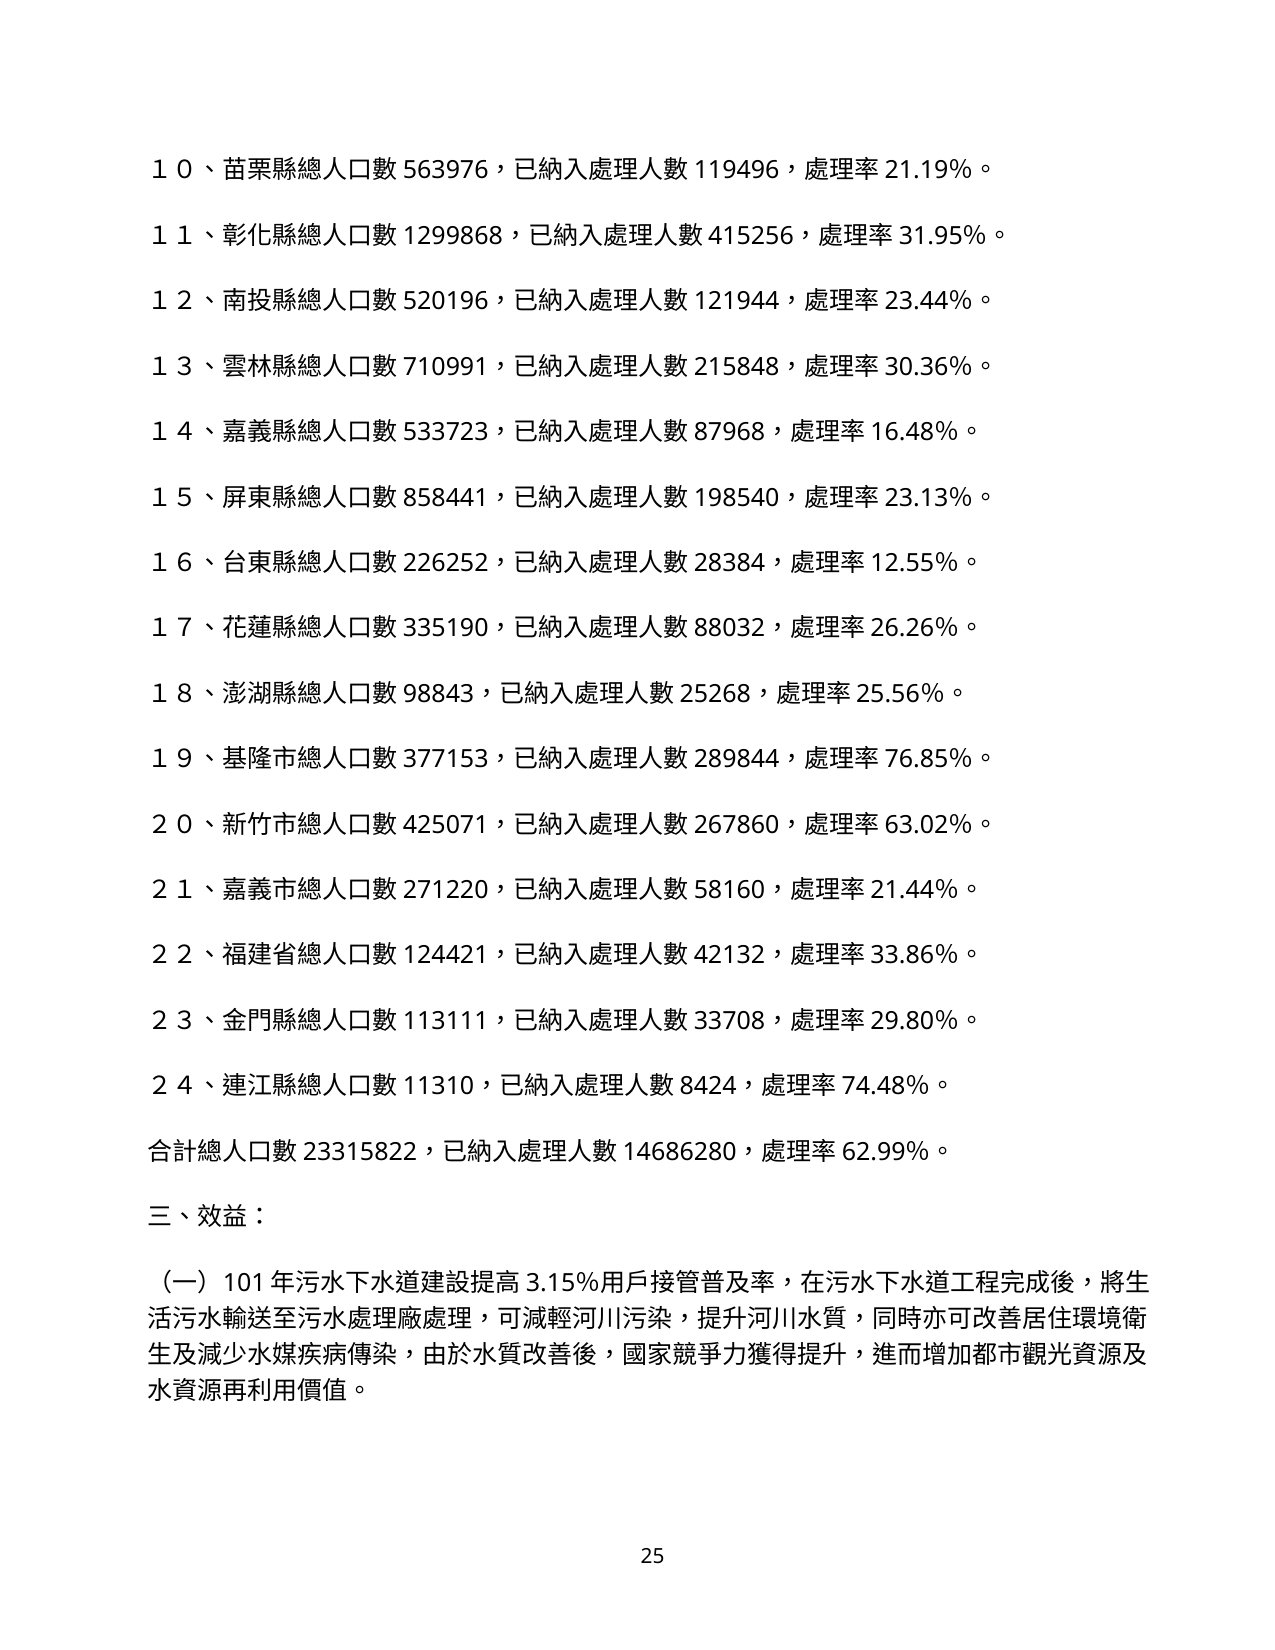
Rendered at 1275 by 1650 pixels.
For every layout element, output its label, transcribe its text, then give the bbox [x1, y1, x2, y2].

text ２４、連江縣總人口數11310，已納入處理人數8424，處理率74.48％。 [148, 1066, 1157, 1102]
text ２３、金門縣總人口數113111，已納入處理人數33708，處理率29.80％。 [148, 1000, 1157, 1037]
text １７、花蓮縣總人口數335190，已納入處理人數88032，處理率26.26％。 [148, 608, 1157, 644]
text １９、基隆市總人口數377153，已納入處理人數289844，處理率76.85％。 [148, 739, 1157, 775]
text １２、南投縣總人口數520196，已納入處理人數121944，處理率23.44％。 [148, 281, 1157, 317]
text １４、嘉義縣總人口數533723，已納入處理人數87968，處理率16.48％。 [148, 412, 1157, 448]
text １５、屏東縣總人口數858441，已納入處理人數198540，處理率23.13％。 [148, 477, 1157, 513]
text １０、苗栗縣總人口數563976，已納入處理人數119496，處理率21.19％。 [148, 150, 1157, 186]
text 合計總人口數23315822，已納入處理人數14686280，處理率62.99％。 [148, 1131, 1157, 1167]
text 三、效益： [148, 1197, 1157, 1233]
text １８、澎湖縣總人口數98843，已納入處理人數25268，處理率25.56％。 [148, 673, 1157, 709]
text （一）101年污水下水道建設提高3.15％用戶接管普及率，在污水下水道工程完成後，將生活污水輸送至污水處理廠處理，可減輕河川污染，提升河川水質，同時亦可改善居住環境衛生及減少水媒疾病傳染，由於水質改善後，國家競爭力獲得提升，進而增加都市觀光資源及水資源再利用價值。 [148, 1262, 1157, 1407]
text ２０、新竹市總人口數425071，已納入處理人數267860，處理率63.02％。 [148, 804, 1157, 840]
text １１、彰化縣總人口數1299868，已納入處理人數415256，處理率31.95％。 [148, 215, 1157, 252]
text １３、雲林縣總人口數710991，已納入處理人數215848，處理率30.36％。 [148, 346, 1157, 382]
text ２２、福建省總人口數124421，已納入處理人數42132，處理率33.86％。 [148, 935, 1157, 971]
text ２１、嘉義市總人口數271220，已納入處理人數58160，處理率21.44％。 [148, 869, 1157, 906]
text １６、台東縣總人口數226252，已納入處理人數28384，處理率12.55％。 [148, 542, 1157, 579]
